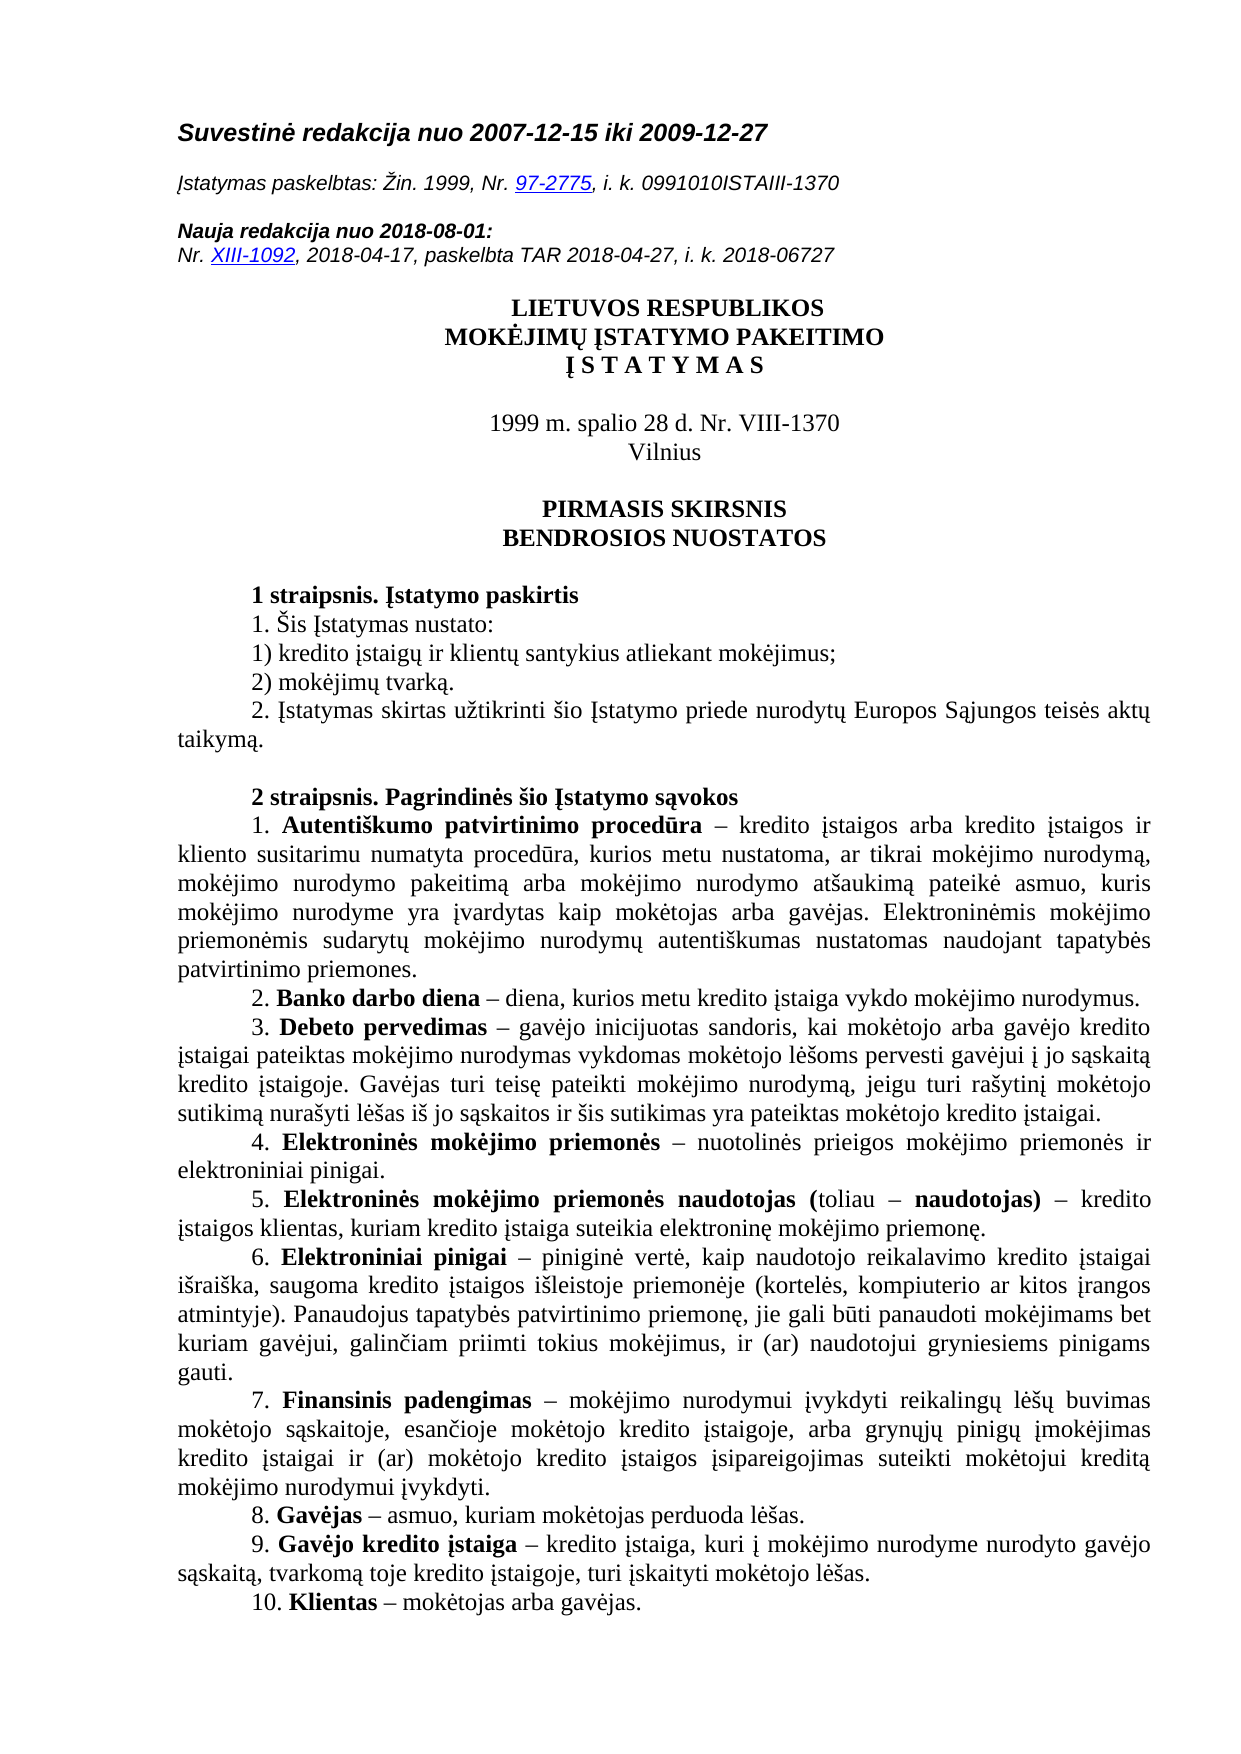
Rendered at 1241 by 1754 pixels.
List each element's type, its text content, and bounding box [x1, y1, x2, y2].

text Į S T A T Y M A S [177, 351, 1152, 379]
text 1 straipsnis. Įstatymo paskirtis [177, 581, 1152, 609]
text MOKĖJIMŲ ĮSTATYMO PAKEITIMO [177, 322, 1152, 351]
text 1. Šis Įstatymas nustato: [177, 609, 1152, 638]
text 2. Banko darbo diena – diena, kurios metu kredito įstaiga vykdo mokėjimo nurodymus. [177, 983, 1152, 1012]
text 8. Gavėjas – asmuo, kuriam mokėtojas perduoda lėšas. [177, 1501, 1152, 1529]
text 9. Gavėjo kredito įstaiga – kredito įstaiga, kuri į mokėjimo nurodyme nurodyto gavėjo sąskaitą, tvarkomą toje kredito įstaigoje, turi įskaityti mokėtojo lėšas. [177, 1529, 1152, 1587]
text PIRMASIS SKIRSNIS [177, 494, 1152, 523]
text 7. Finansinis padengimas – mokėjimo nurodymui įvykdyti reikalingų lėšų buvimas mokėtojo sąskaitoje, esančioje mokėtojo kredito įstaigoje, arba grynųjų pinigų įmokėjimas kredito įstaigai ir (ar) mokėtojo kredito įstaigos įsipareigojimas suteikti mokėtojui kreditą mokėjimo nurodymui įvykdyti. [177, 1386, 1152, 1501]
text LIETUVOS RESPUBLIKOS [177, 293, 1152, 322]
text 2. Įstatymas skirtas užtikrinti šio Įstatymo priede nurodytų Europos Sąjungos teisės aktų taikymą. [177, 696, 1152, 753]
text Suvestinė redakcija nuo 2007-12-15 iki 2009-12-27 [177, 118, 1152, 147]
text 10. Klientas – mokėtojas arba gavėjas. [177, 1587, 1152, 1616]
text 1. Autentiškumo patvirtinimo procedūra – kredito įstaigos arba kredito įstaigos ir kliento susitarimu numatyta procedūra, kurios metu nustatoma, ar tikrai mokėjimo nurodymą, mokėjimo nurodymo pakeitimą arba mokėjimo nurodymo atšaukimą pateikė asmuo, kuris mokėjimo nurodyme yra įvardytas kaip mokėtojas arba gavėjas. Elektroninėmis mokėjimo priemonėmis sudarytų mokėjimo nurodymų autentiškumas nustatomas naudojant tapatybės patvirtinimo priemones. [177, 811, 1152, 983]
text 2 straipsnis. Pagrindinės šio Įstatymo sąvokos [177, 782, 1152, 811]
text Vilnius [177, 437, 1152, 466]
text 4. Elektroninės mokėjimo priemonės – nuotolinės prieigos mokėjimo priemonės ir elektroniniai pinigai. [177, 1127, 1152, 1184]
text Nauja redakcija nuo 2018-08-01: [177, 219, 1152, 243]
text 6. Elektroniniai pinigai – piniginė vertė, kaip naudotojo reikalavimo kredito įstaigai išraiška, saugoma kredito įstaigos išleistoje priemonėje (kortelės, kompiuterio ar kitos įrangos atmintyje). Panaudojus tapatybės patvirtinimo priemonę, jie gali būti panaudoti mokėjimams bet kuriam gavėjui, galinčiam priimti tokius mokėjimus, ir (ar) naudotojui gryniesiems pinigams gauti. [177, 1242, 1152, 1386]
text Įstatymas paskelbtas: Žin. 1999, Nr. 97-2775, i. k. 0991010ISTAIII-1370 [177, 171, 1152, 195]
text BENDROSIOS NUOSTATOS [177, 523, 1152, 552]
text 1999 m. spalio 28 d. Nr. VIII-1370 [177, 408, 1152, 437]
text 3. Debeto pervedimas – gavėjo inicijuotas sandoris, kai mokėtojo arba gavėjo kredito įstaigai pateiktas mokėjimo nurodymas vykdomas mokėtojo lėšoms pervesti gavėjui į jo sąskaitą kredito įstaigoje. Gavėjas turi teisę pateikti mokėjimo nurodymą, jeigu turi rašytinį mokėtojo sutikimą nurašyti lėšas iš jo sąskaitos ir šis sutikimas yra pateiktas mokėtojo kredito įstaigai. [177, 1012, 1152, 1127]
text Nr. XIII-1092, 2018-04-17, paskelbta TAR 2018-04-27, i. k. 2018-06727 [177, 243, 1152, 267]
text 5. Elektroninės mokėjimo priemonės naudotojas (toliau – naudotojas) – kredito įstaigos klientas, kuriam kredito įstaiga suteikia elektroninę mokėjimo priemonę. [177, 1184, 1152, 1242]
text 1) kredito įstaigų ir klientų santykius atliekant mokėjimus; [177, 638, 1152, 667]
text 2) mokėjimų tvarką. [177, 667, 1152, 696]
